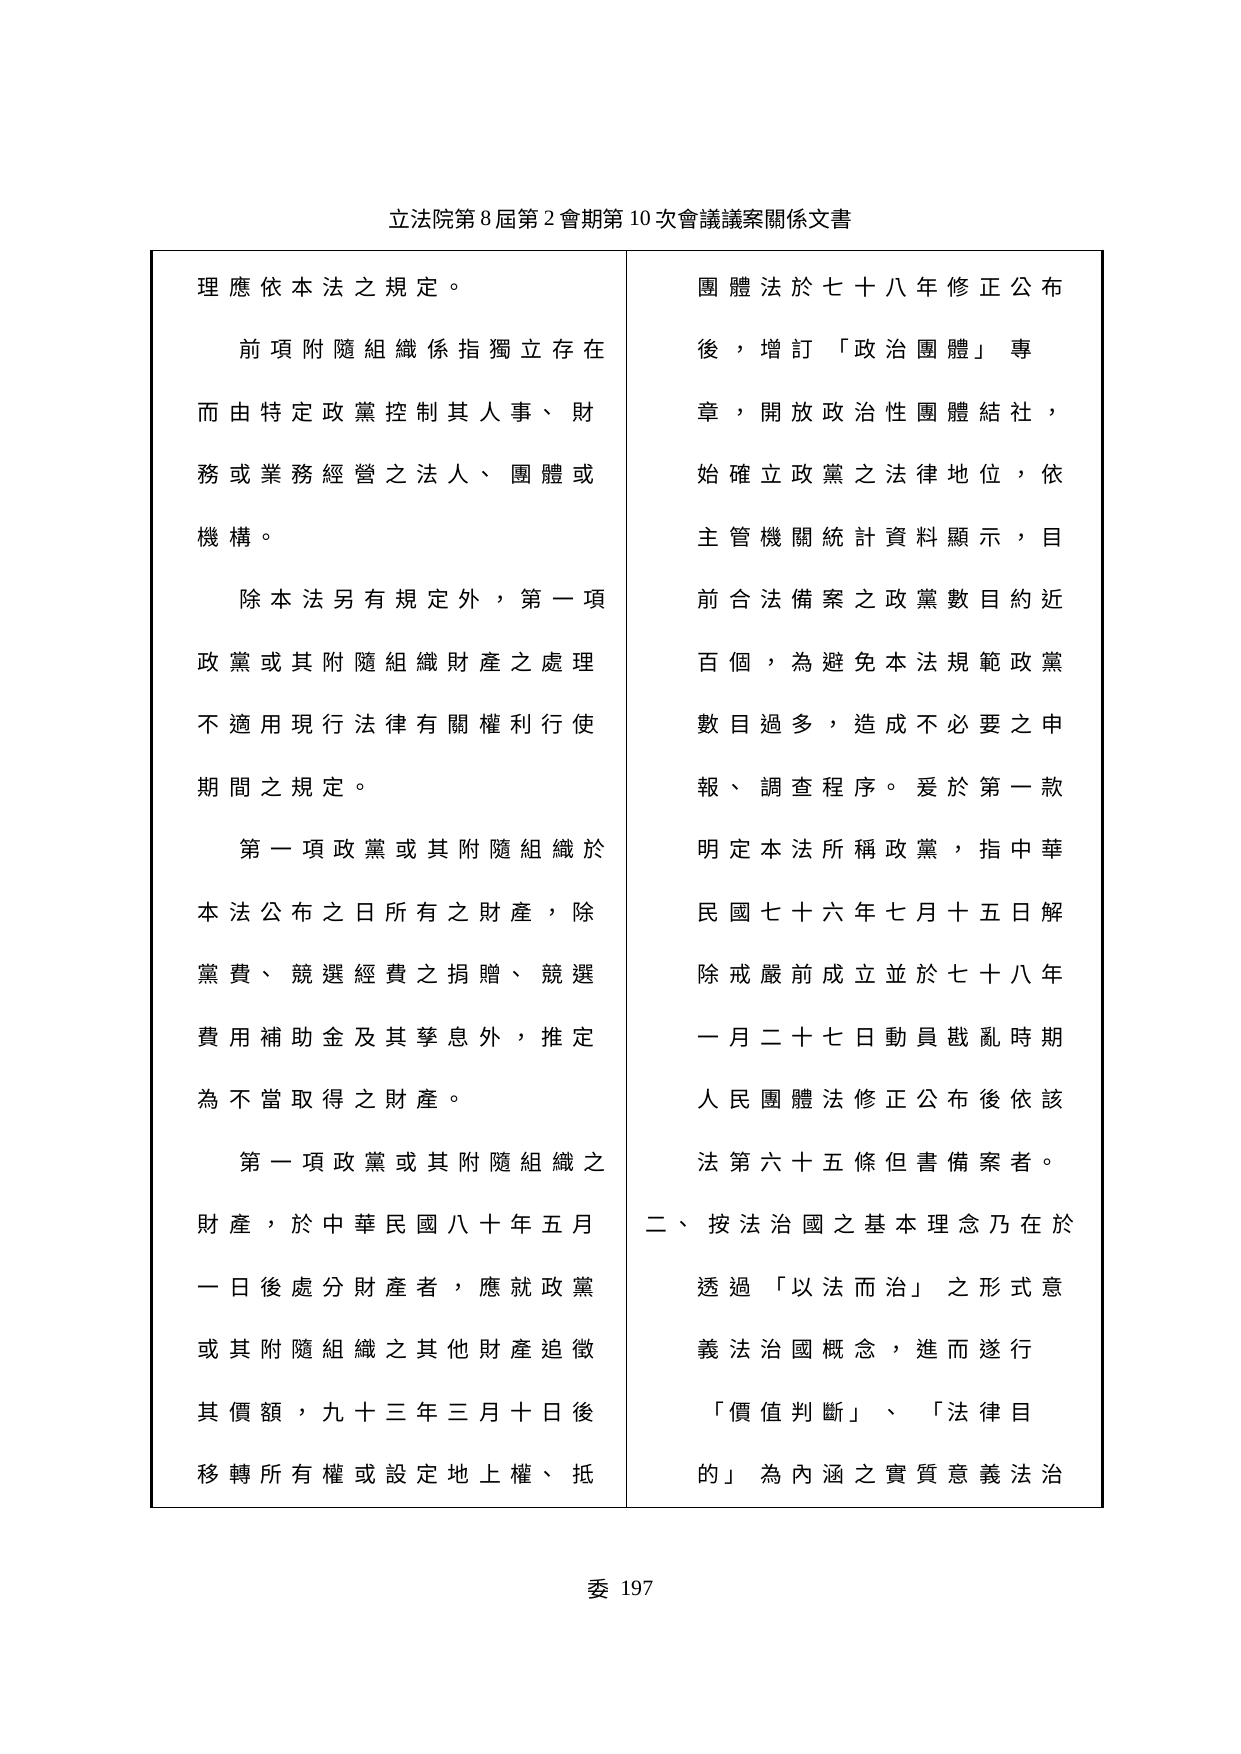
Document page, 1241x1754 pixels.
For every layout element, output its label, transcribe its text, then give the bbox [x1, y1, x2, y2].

table_cell 團體法於七十八年修正公布後，增訂「政治團體」專章，開放政治性團體結社，始確立政黨之法律地位，依主管機關統計資料顯示，目前合法備案之政黨數目約近百個，為避免本法規範政黨數目過多，造成不必要之申報、調查程序。爰於第一款明定本法所稱政黨，指中華民國七十六年七月十五日解除戒嚴前成立並於七十八年一月二十七日動員戡亂時期人民團體法修正公布後依該法第六十五條但書備案者。 二、按法治國之基本理念乃在於透過「以法而治」之形式意義法治國概念，進而遂行「價值判斷」、「法律目的」為內涵之實質意義法治 [627, 251, 1101, 1507]
table_cell 理應依本法之規定。 前項附隨組織係指獨立存在而由特定政黨控制其人事、財務或業務經營之法人、團體或機構。 除本法另有規定外，第一項政黨或其附隨組織財產之處理不適用現行法律有關權利行使期間之規定。 第一項政黨或其附隨組織於本法公布之日所有之財產，除黨費、競選經費之捐贈、競選費用補助金及其孳息外，推定為不當取得之財產。 第一項政黨或其附隨組織之財產，於中華民國八十年五月一日後處分財產者，應就政黨或其附隨組織之其他財產追徵其價額，九十三年三月十日後移轉所有權或設定地上權、抵 [153, 251, 626, 1507]
